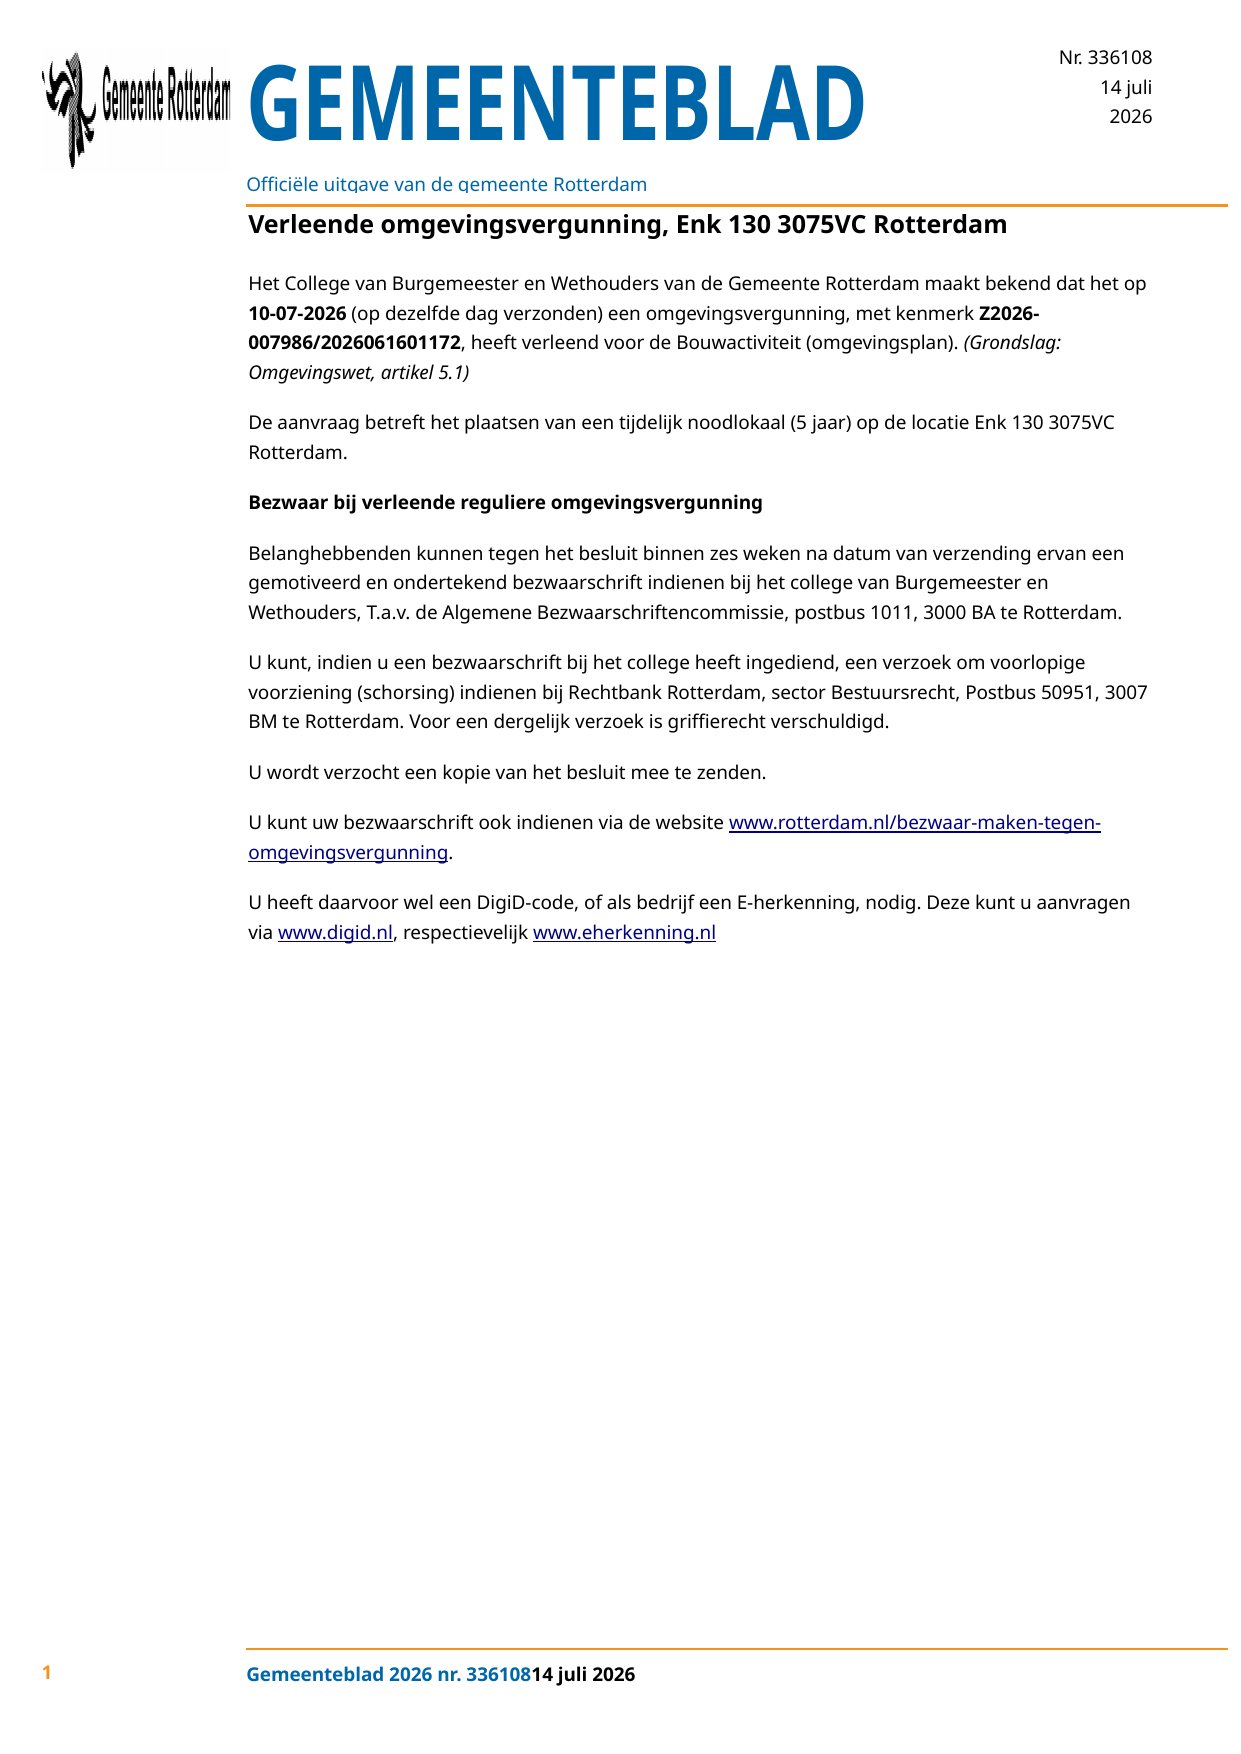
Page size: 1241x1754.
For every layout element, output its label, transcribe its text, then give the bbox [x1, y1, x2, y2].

text U kunt, indien u een bezwaarschrift bij het college heeft ingediend, een verzoek om voorlopige voorziening (schorsing) indienen bij Rechtbank Rotterdam, sector Bestuursrecht, Postbus 50951, 3007 BM te Rotterdam. Voor een dergelijk verzoek is griffierecht verschuldigd. [248, 649, 1152, 734]
text U kunt uw bezwaarschrift ook indienen via de website www.rotterdam.nl/bezwaar-maken-tegen-omgevingsvergunning. [248, 809, 1152, 865]
text De aanvraag betreft het plaatsen van een tijdelijk noodlokaal (5 jaar) op de locatie Enk 130 3075VC Rotterdam. [248, 409, 1152, 465]
text Belanghebbenden kunnen tegen het besluit binnen zes weken na datum van verzending ervan een gemotiveerd en ondertekend bezwaarschrift indienen bij het college van Burgemeester en Wethouders, T.a.v. de Algemene Bezwaarschriftencommissie, postbus 1011, 3000 BA te Rotterdam. [248, 540, 1152, 625]
text Het College van Burgemeester en Wethouders van de Gemeente Rotterdam maakt bekend dat het op 10-07-2026 (op dezelfde dag verzonden) een omgevingsvergunning, met kenmerk Z2026-007986/2026061601172, heeft verleend voor de Bouwactiviteit (omgevingsplan). (Grondslag: Omgevingswet, artikel 5.1) [248, 270, 1152, 385]
text Bezwaar bij verleende reguliere omgevingsvergunning [248, 489, 1152, 515]
text Verleende omgevingsvergunning, Enk 130 3075VC Rotterdam [248, 207, 1152, 241]
picture [41, 47, 231, 172]
text U heeft daarvoor wel een DigiD-code, of als bedrijf een E-herkenning, nodig. Deze kunt u aanvragen via www.digid.nl, respectievelijk www.eherkenning.nl [248, 889, 1152, 945]
text U wordt verzocht een kopie van het besluit mee te zenden. [248, 759, 1152, 785]
